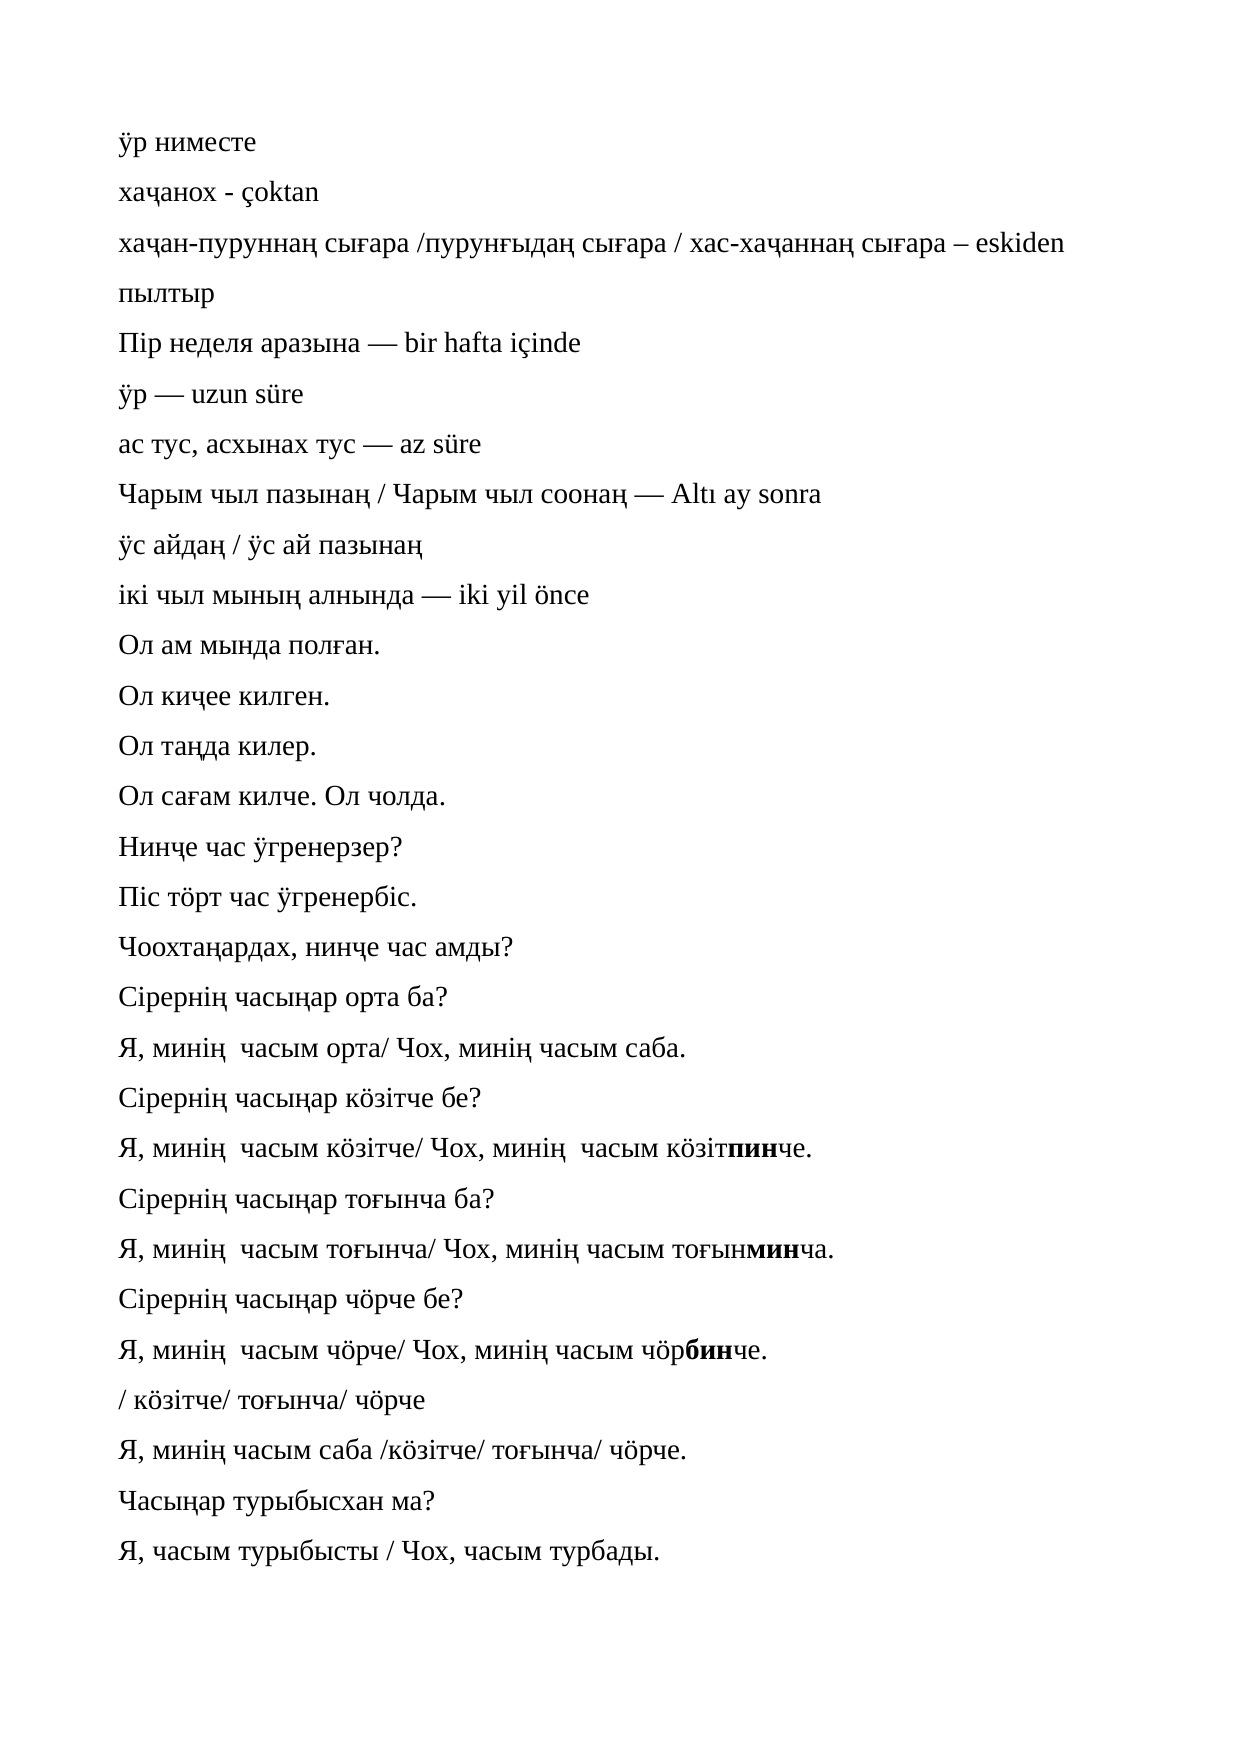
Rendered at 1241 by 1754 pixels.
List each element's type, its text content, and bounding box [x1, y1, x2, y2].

text Ол таңда килер. [118, 728, 1122, 762]
text Я, минің часым кӧзiтче/ Чох, минің часым кӧзiтпинче. [118, 1131, 1122, 1164]
text Нинҷе час ӱгренерзер? [118, 829, 1122, 862]
text хаҷан-пуруннаң сығара /пурунғыдаң сығара / хас-хаҷаннаң сығара – eskiden [118, 225, 1122, 258]
text ас тус, асхынах тус — az süre [118, 426, 1122, 460]
text ӱр — uzun süre [118, 376, 1122, 409]
text Ол сағам килче. Ол чолда. [118, 778, 1122, 812]
text Чарым чыл пазынаң / Чарым чыл соонаң — Altı ay sonra [118, 476, 1122, 510]
text / кӧзітче/ тоғынча/ чӧрче [118, 1382, 1122, 1416]
text iкi чыл мының алнында — iki yil önce [118, 577, 1122, 611]
text хаҷанох - çoktan [118, 174, 1122, 208]
text Я, минің часым чӧрче/ Чох, минiң часым чӧрбинче. [118, 1332, 1122, 1365]
text ӱр ниместе [118, 124, 1122, 158]
text Чоохтаңардах, нинҷе час амды? [118, 929, 1122, 963]
text Я, часым турыбысты / Чох, часым турбады. [118, 1533, 1122, 1567]
text Я, минің часым тоғынча/ Чох, минiң часым тоғынминча. [118, 1231, 1122, 1265]
text Піс тӧрт час ӱгренербіс. [118, 879, 1122, 912]
text Я, минің часым саба /кӧзітче/ тоғынча/ чӧрче. [118, 1432, 1122, 1466]
text Сірернің часыңар орта ба? [118, 979, 1122, 1013]
text ӱс айдаң / ӱс ай пазынаң [118, 527, 1122, 560]
text пылтыр [118, 275, 1122, 309]
text Пiр неделя аразына — bir hafta içinde [118, 326, 1122, 359]
text Сірернің часыңар кӧзітче бе? [118, 1080, 1122, 1114]
text Ол ам мында полған. [118, 627, 1122, 661]
text Часыңар турыбысхан ма? [118, 1483, 1122, 1516]
text Сірернің часыңар тоғынча ба? [118, 1181, 1122, 1214]
text Ол киҷее килген. [118, 678, 1122, 711]
text Сірернің часыңар чӧрче бе? [118, 1281, 1122, 1315]
text Я, минің часым орта/ Чох, минiң часым саба. [118, 1030, 1122, 1063]
